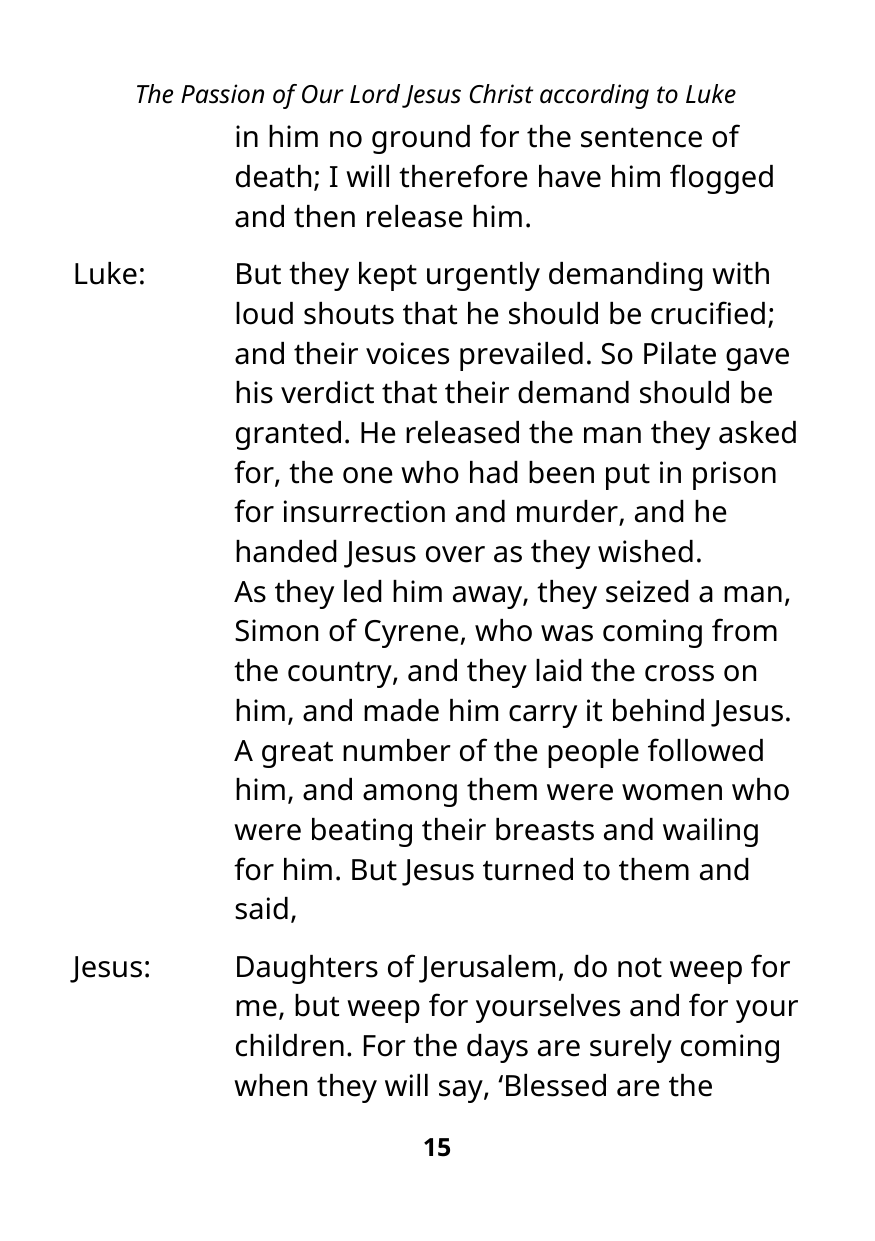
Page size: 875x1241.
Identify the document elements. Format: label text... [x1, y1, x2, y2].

text Luke: But they kept urgently demanding with loud shouts that he should be crucified; and their voices prevailed. So Pilate gave his verdict that their demand should be granted. He released the man they asked for, the one who had been put in prison for insurrection and murder, and he handed Jesus over as they wished. As they led him away, they seized a man, Simon of Cyrene, who was coming from the country, and they laid the cross on him, and made him carry it behind Jesus. A great number of the people followed him, and among them were women who were beating their breasts and wailing for him. But Jesus turned to them and said, [73, 253, 803, 928]
text in him no ground for the sentence of death; I will therefore have him flogged and then release him. [73, 117, 803, 236]
text Jesus: Daughters of Jerusalem, do not weep for me, but weep for yourselves and for your children. For the days are surely coming when they will say, ‘Blessed are the [73, 946, 803, 1105]
